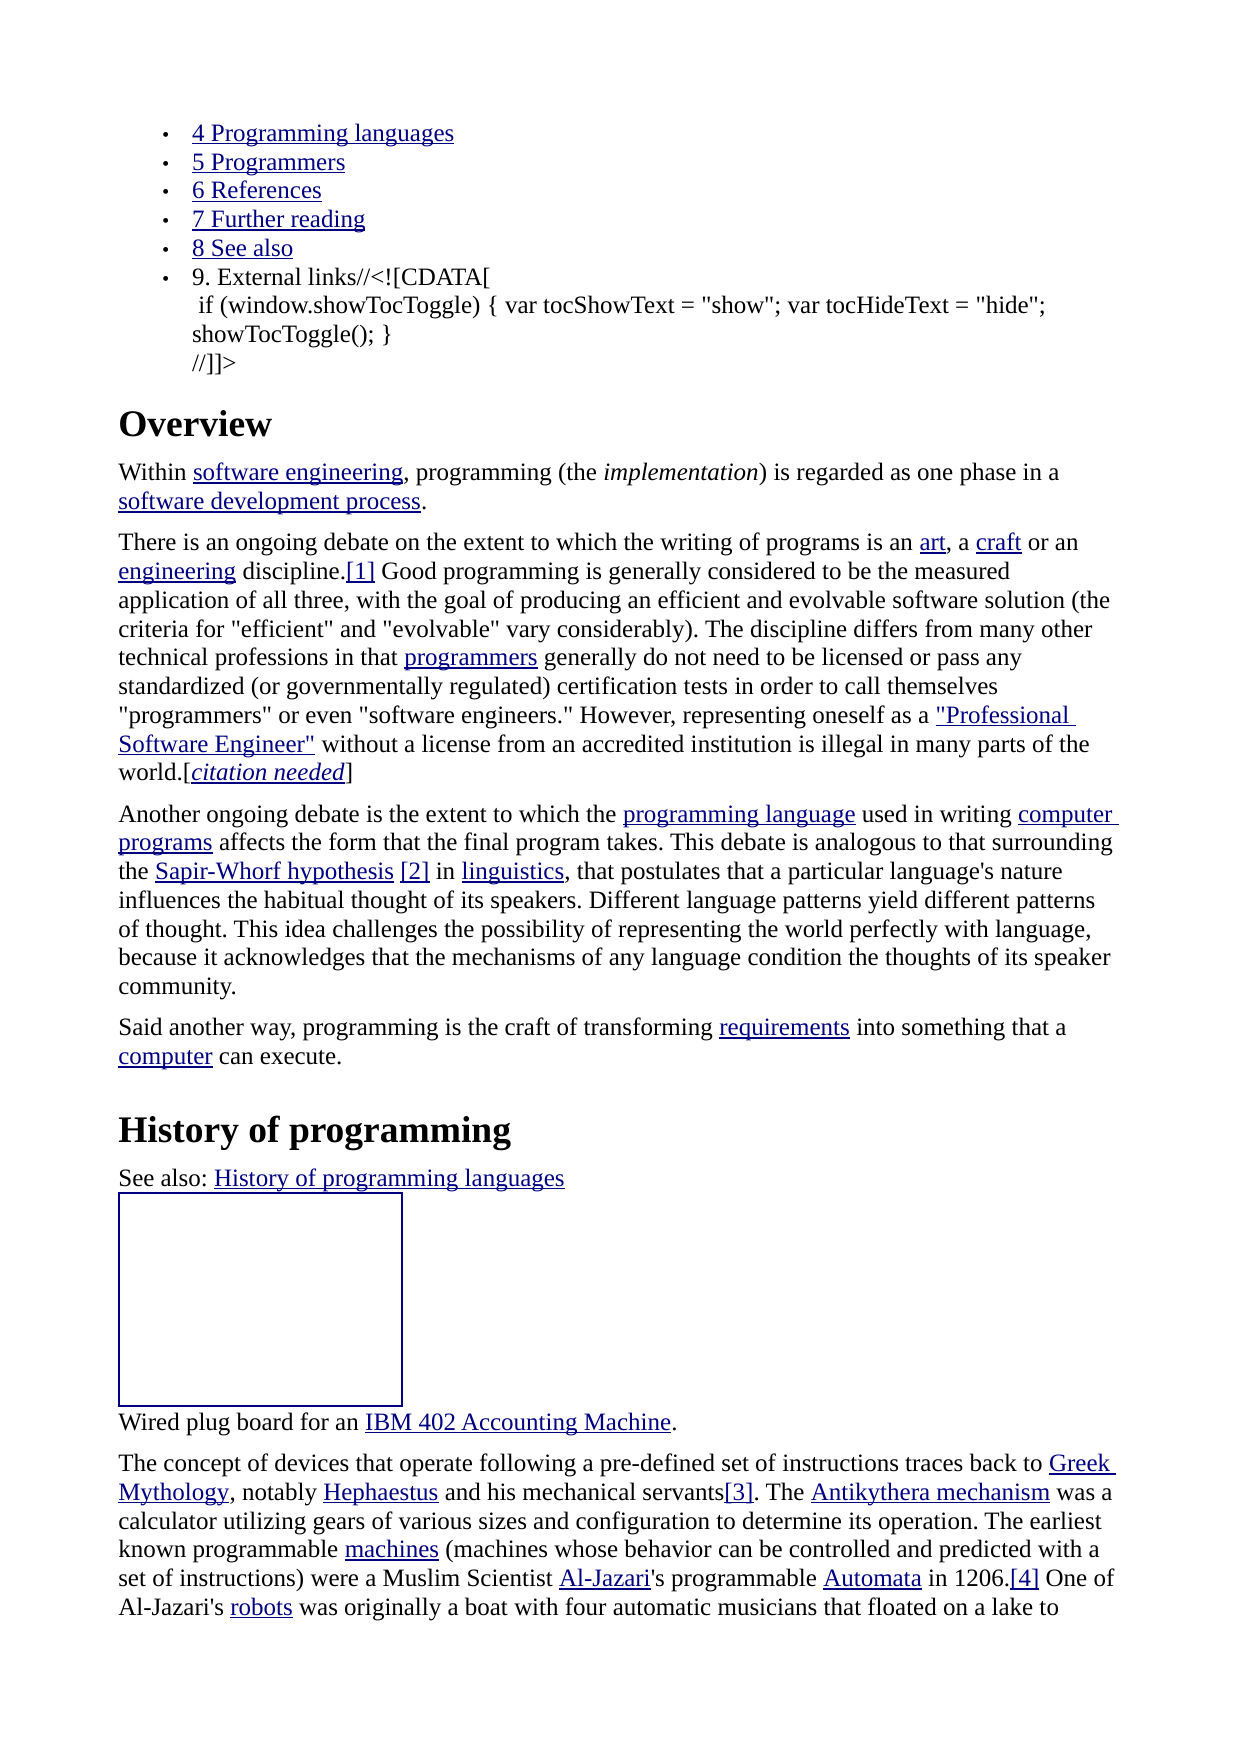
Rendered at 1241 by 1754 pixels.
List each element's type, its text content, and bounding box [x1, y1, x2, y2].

text Wired plug board for an IBM 402 Accounting Machine. [118, 1407, 1122, 1436]
list 9. External links//<![CDATA[ if (window.showTocToggle) { var tocShowText = "show"; var tocHideText = "hide"; showTocToggle(); } //]]> [162, 262, 1122, 377]
subtitle History of programming [118, 1107, 1122, 1151]
list 5 Programmers [162, 147, 1122, 176]
subtitle Overview [118, 402, 1122, 445]
list 6 References [162, 176, 1122, 204]
list 4 Programming languages [162, 118, 1122, 147]
text See also: History of programming languages [118, 1163, 1122, 1192]
text Within software engineering, programming (the implementation) is regarded as one phase in a software development process. [118, 457, 1122, 515]
text The concept of devices that operate following a pre-defined set of instructions traces back to Greek Mythology, notably Hephaestus and his mechanical servants[3]. The Antikythera mechanism was a calculator utilizing gears of various sizes and configuration to determine its operation. The earliest known programmable machines (machines whose behavior can be controlled and predicted with a set of instructions) were a Muslim Scientist Al-Jazari's programmable Automata in 1206.[4] One of Al-Jazari's robots was originally a boat with four automatic musicians that floated on a lake to [118, 1448, 1122, 1621]
text Said another way, programming is the craft of transforming requirements into something that a computer can execute. [118, 1012, 1122, 1070]
text There is an ongoing debate on the extent to which the writing of programs is an art, a craft or an engineering discipline.[1] Good programming is generally considered to be the measured application of all three, with the goal of producing an efficient and evolvable software solution (the criteria for "efficient" and "evolvable" vary considerably). The discipline differs from many other technical professions in that programmers generally do not need to be licensed or pass any standardized (or governmentally regulated) certification tests in order to call themselves "programmers" or even "software engineers." However, representing oneself as a "Professional Software Engineer" without a license from an accredited institution is illegal in many parts of the world.[citation needed] [118, 527, 1122, 786]
text Another ongoing debate is the extent to which the programming language used in writing computer programs affects the form that the final program takes. This debate is analogous to that surrounding the Sapir-Whorf hypothesis [2] in linguistics, that postulates that a particular language's nature influences the habitual thought of its speakers. Different language patterns yield different patterns of thought. This idea challenges the possibility of representing the world perfectly with language, because it acknowledges that the mechanisms of any language condition the thoughts of its speaker community. [118, 799, 1122, 1000]
list 7 Further reading [162, 204, 1122, 233]
list 8 See also [162, 233, 1122, 262]
